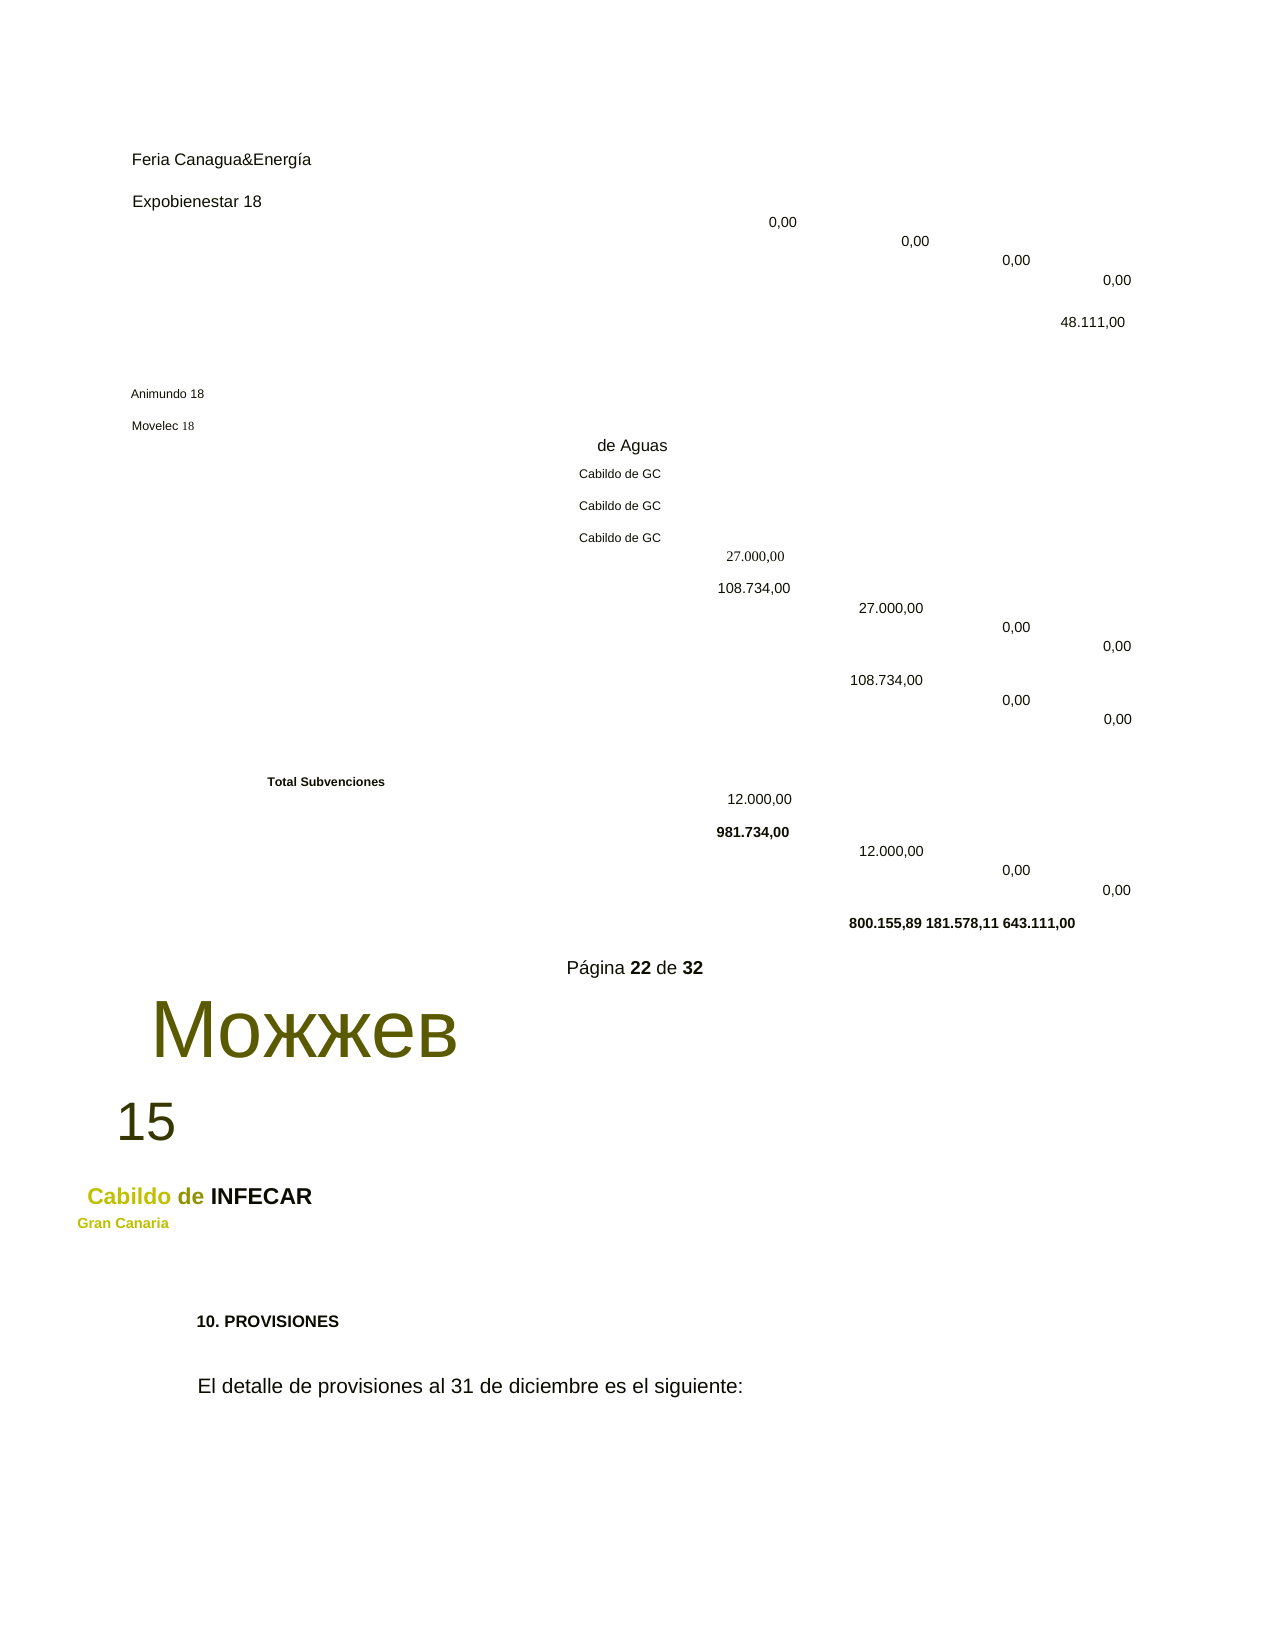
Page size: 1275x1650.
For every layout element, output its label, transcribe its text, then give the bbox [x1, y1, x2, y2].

text 0,00 [1103, 638, 1171, 654]
text Cabildo de INFECAR [87, 1183, 407, 1209]
text 27.000,00 [726, 547, 837, 564]
text 48.111,00 [1060, 313, 1171, 330]
text de Aguas [597, 436, 702, 455]
text 0,00 [768, 213, 837, 230]
text 27.000,00 [858, 599, 970, 616]
text Cabildo de GC [579, 467, 722, 481]
text Total Subvenciones [267, 774, 454, 789]
text 108.734,00 [717, 580, 837, 597]
text 0,00 [1002, 862, 1070, 879]
text Movelec 18 [132, 419, 254, 433]
text 0,00 [1002, 252, 1071, 269]
text 0,00 [1103, 711, 1170, 727]
text 981.734,00 [716, 823, 837, 840]
text Animundo 18 [131, 387, 268, 401]
text 108.734,00 [850, 672, 970, 689]
text El detalle de provisiones al 31 de diciembre es el siguiente: [197, 1373, 781, 1397]
text 0,00 [1002, 618, 1071, 635]
text 0,00 [1102, 881, 1171, 898]
text 10. PROVISIONES [196, 1312, 399, 1331]
text Gran Canaria [77, 1215, 244, 1232]
text 800.155,89 181.578,11 643.111,00 [849, 914, 1171, 931]
text 12.000,00 [727, 791, 837, 808]
text Feria Canagua&Energía [132, 150, 342, 169]
text 0,00 [1002, 691, 1071, 708]
text Можжев [150, 982, 1125, 1075]
text 12.000,00 [859, 843, 969, 859]
text Cabildo de GC [579, 531, 722, 545]
text 0,00 [1103, 271, 1171, 288]
text Cabildo de GC [579, 499, 721, 513]
text Página 22 de 32 [566, 957, 735, 978]
text 0,00 [901, 233, 969, 249]
text Expobienestar 18 [132, 191, 297, 211]
text 15 [116, 1089, 201, 1151]
